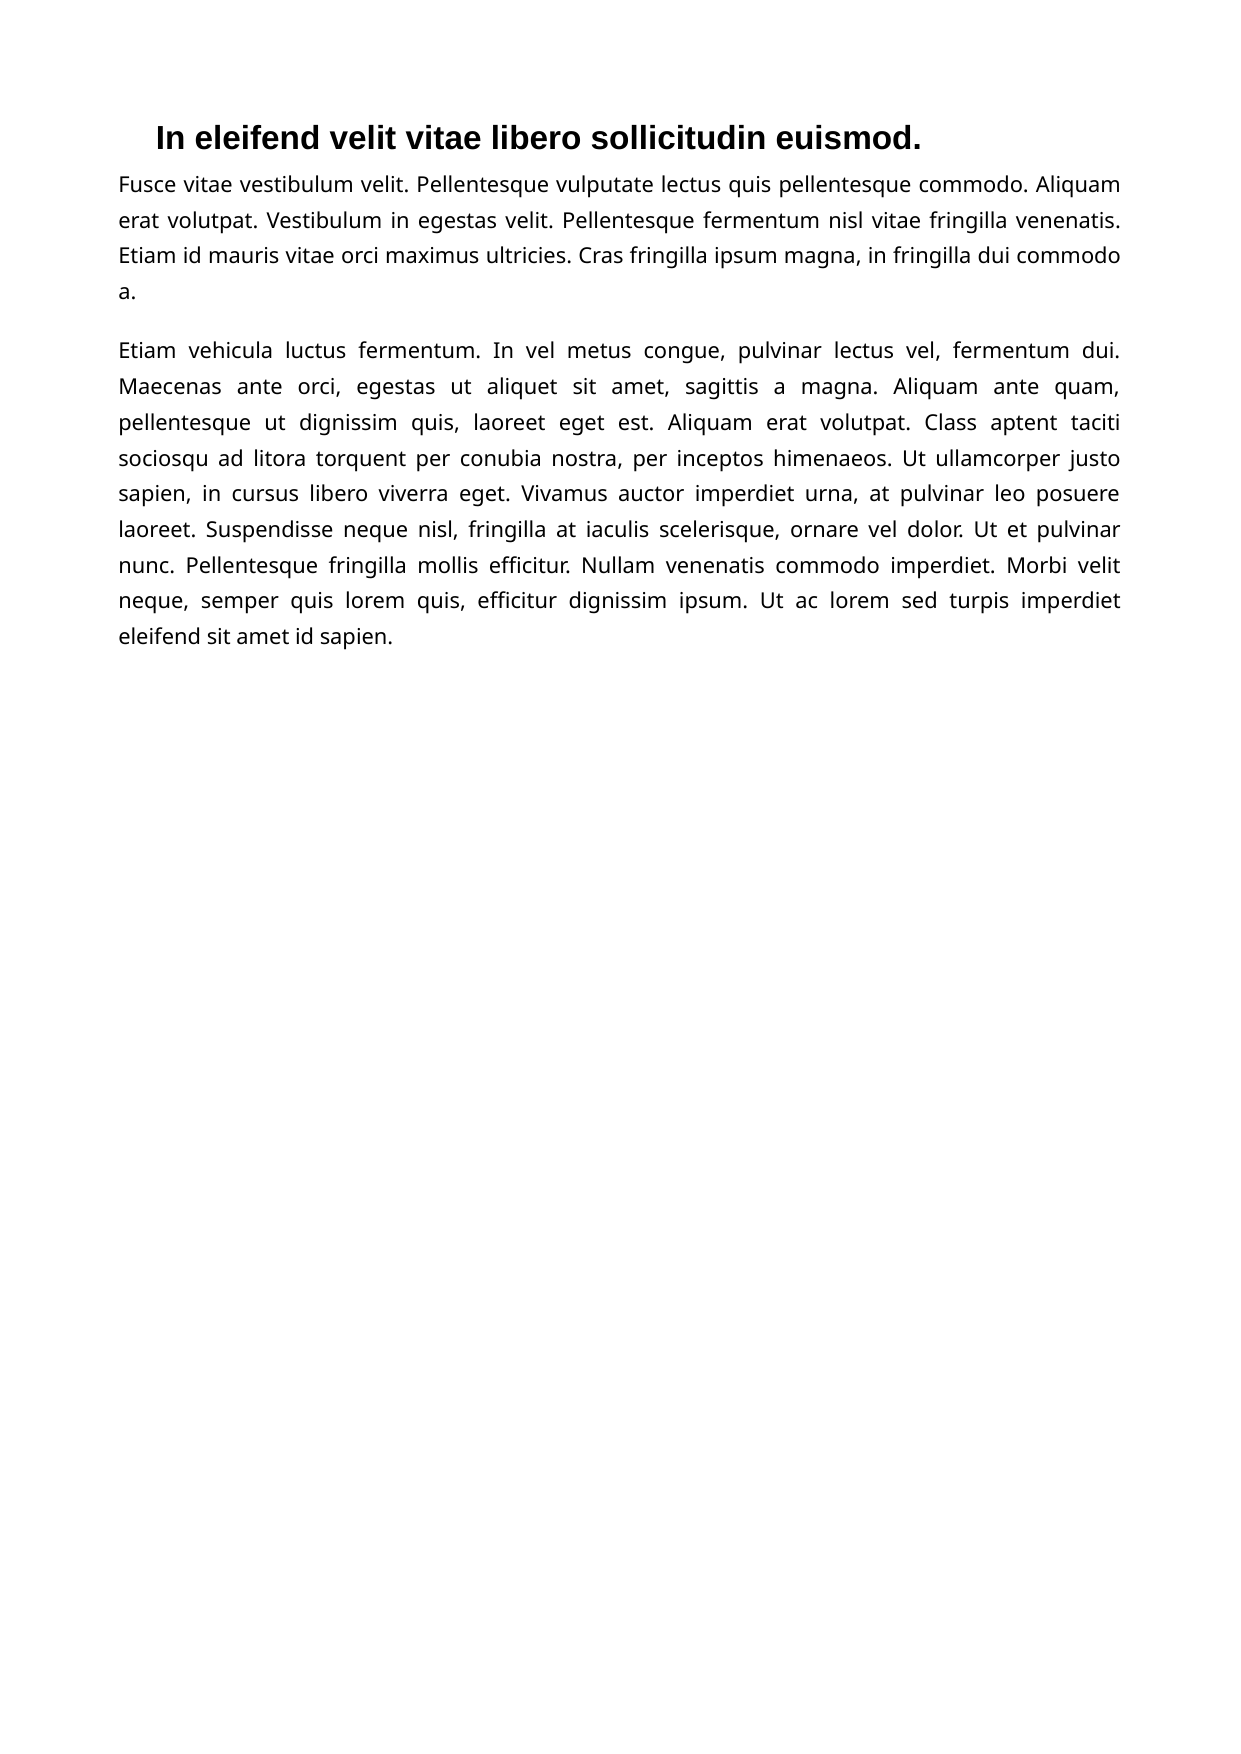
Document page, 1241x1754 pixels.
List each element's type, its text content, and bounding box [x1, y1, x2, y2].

subtitle In eleifend velit vitae libero sollicitudin euismod. [156, 118, 1122, 157]
text Fusce vitae vestibulum velit. Pellentesque vulputate lectus quis pellentesque commodo. Aliquam erat volutpat. Vestibulum in egestas velit. Pellentesque fermentum nisl vitae fringilla venenatis. Etiam id mauris vitae orci maximus ultricies. Cras fringilla ipsum magna, in fringilla dui commodo a. [118, 169, 1122, 306]
text Etiam vehicula luctus fermentum. In vel metus congue, pulvinar lectus vel, fermentum dui. Maecenas ante orci, egestas ut aliquet sit amet, sagittis a magna. Aliquam ante quam, pellentesque ut dignissim quis, laoreet eget est. Aliquam erat volutpat. Class aptent taciti sociosqu ad litora torquent per conubia nostra, per inceptos himenaeos. Ut ullamcorper justo sapien, in cursus libero viverra eget. Vivamus auctor imperdiet urna, at pulvinar leo posuere laoreet. Suspendisse neque nisl, fringilla at iaculis scelerisque, ornare vel dolor. Ut et pulvinar nunc. Pellentesque fringilla mollis efficitur. Nullam venenatis commodo imperdiet. Morbi velit neque, semper quis lorem quis, efficitur dignissim ipsum. Ut ac lorem sed turpis imperdiet eleifend sit amet id sapien. [118, 335, 1122, 651]
